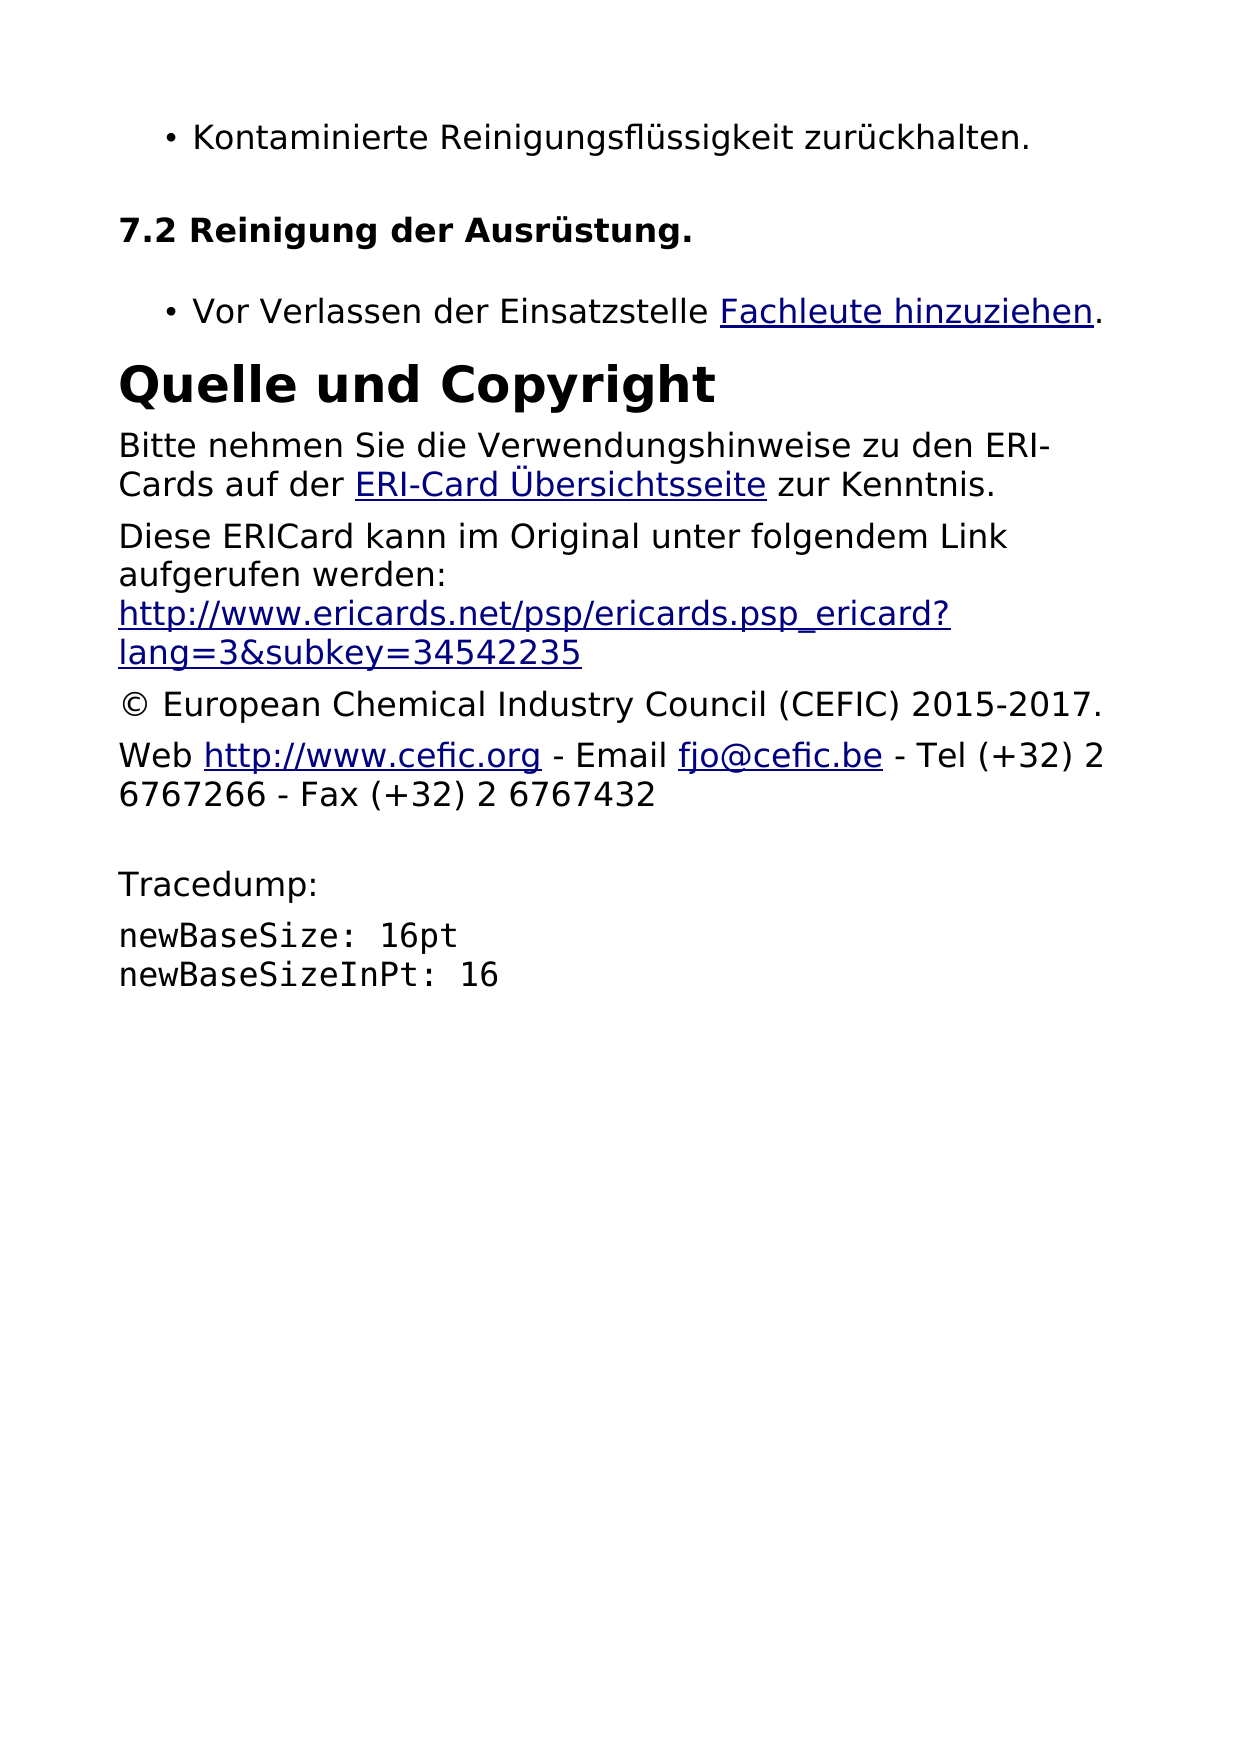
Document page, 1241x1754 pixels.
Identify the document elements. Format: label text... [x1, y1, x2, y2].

text Web http://www.cefic.org - Email fjo@cefic.be - Tel (+32) 2 6767266 - Fax (+32) 2 6767432 [118, 736, 1122, 814]
text newBaseSize: 16pt newBaseSizeInPt: 16 [118, 917, 1122, 994]
subtitle Quelle und Copyright [118, 356, 1122, 414]
text © European Chemical Industry Council (CEFIC) 2015-2017. [118, 685, 1122, 724]
text Bitte nehmen Sie die Verwendungshinweise zu den ERI-Cards auf der ERI-Card Übersichtsseite zur Kenntnis. [118, 427, 1122, 504]
list Vor Verlassen der Einsatzstelle Fachleute hinzuziehen. [177, 292, 1122, 331]
text Tracedump: [118, 827, 1122, 904]
text Diese ERICard kann im Original unter folgendem Link aufgerufen werden: http://www.ericards.net/psp/ericards.psp_ericard?lang=3&subkey=34542235 [118, 517, 1122, 672]
list Kontaminierte Reinigungsflüssigkeit zurückhalten. [177, 118, 1122, 157]
subtitle 7.2 Reinigung der Ausrüstung. [118, 211, 1122, 250]
